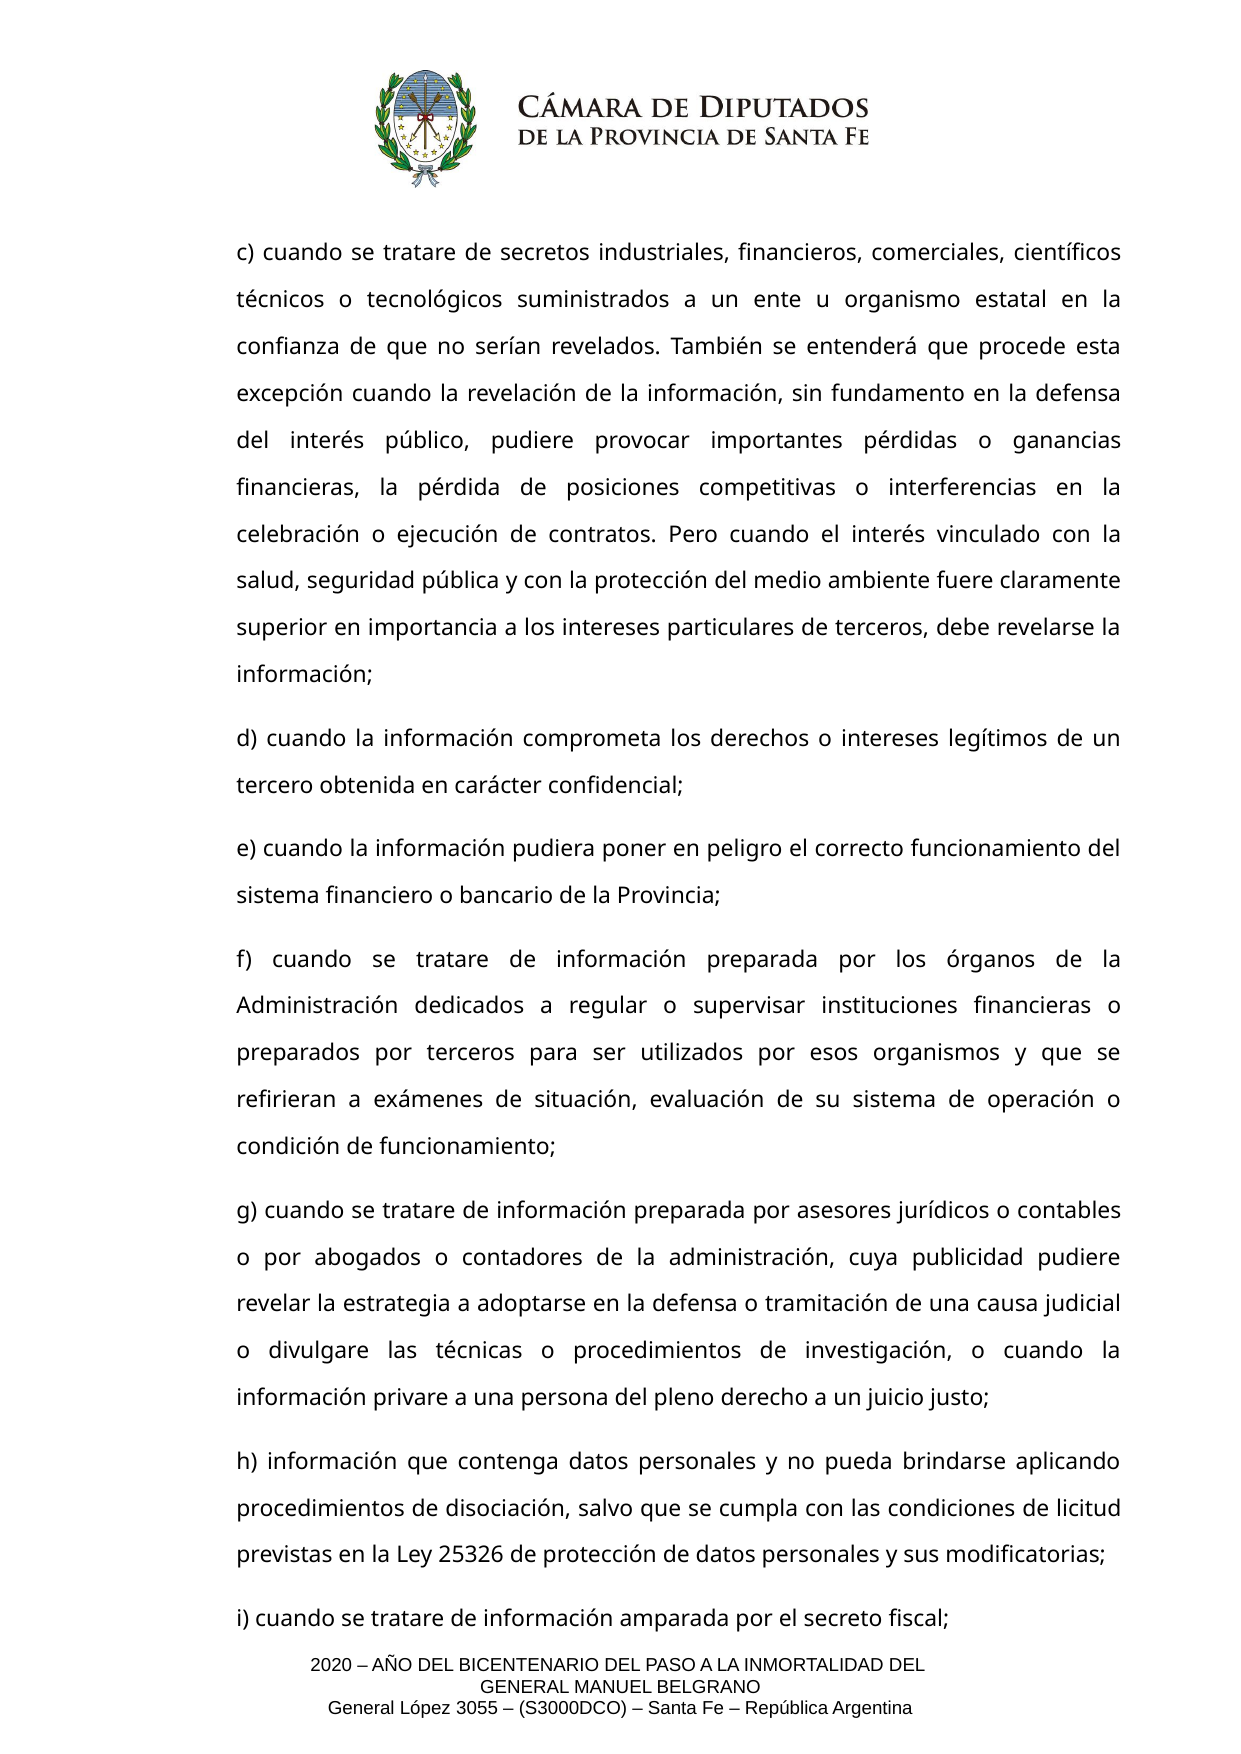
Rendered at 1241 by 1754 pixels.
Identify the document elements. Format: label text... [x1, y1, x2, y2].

text i) cuando se tratare de información amparada por el secreto fiscal; [236, 1602, 1122, 1633]
text g) cuando se tratare de información preparada por asesores jurídicos o contables o por abogados o contadores de la administración, cuya publicidad pudiere revelar la estrategia a adoptarse en la defensa o tramitación de una causa judicial o divulgare las técnicas o procedimientos de investigación, o cuando la información privare a una persona del pleno derecho a un juicio justo; [236, 1193, 1122, 1412]
text f) cuando se tratare de información preparada por los órganos de la Administración dedicados a regular o supervisar instituciones financieras o preparados por terceros para ser utilizados por esos organismos y que se refirieran a exámenes de situación, evaluación de su sistema de operación o condición de funcionamiento; [236, 942, 1122, 1161]
text e) cuando la información pudiera poner en peligro el correcto funcionamiento del sistema financiero o bancario de la Provincia; [236, 832, 1122, 910]
text h) información que contenga datos personales y no pueda brindarse aplicando procedimientos de disociación, salvo que se cumpla con las condiciones de licitud previstas en la Ley 25326 de protección de datos personales y sus modificatorias; [236, 1444, 1122, 1569]
text c) cuando se tratare de secretos industriales, financieros, comerciales, científicos técnicos o tecnológicos suministrados a un ente u organismo estatal en la confianza de que no serían revelados. También se entenderá que procede esta excepción cuando la revelación de la información, sin fundamento en la defensa del interés público, pudiere provocar importantes pérdidas o ganancias financieras, la pérdida de posiciones competitivas o interferencias en la celebración o ejecución de contratos. Pero cuando el interés vinculado con la salud, seguridad pública y con la protección del medio ambiente fuere claramente superior en importancia a los intereses particulares de terceros, debe revelarse la información; [236, 236, 1122, 689]
picture [374, 70, 869, 192]
text d) cuando la información comprometa los derechos o intereses legítimos de un tercero obtenida en carácter confidencial; [236, 722, 1122, 800]
